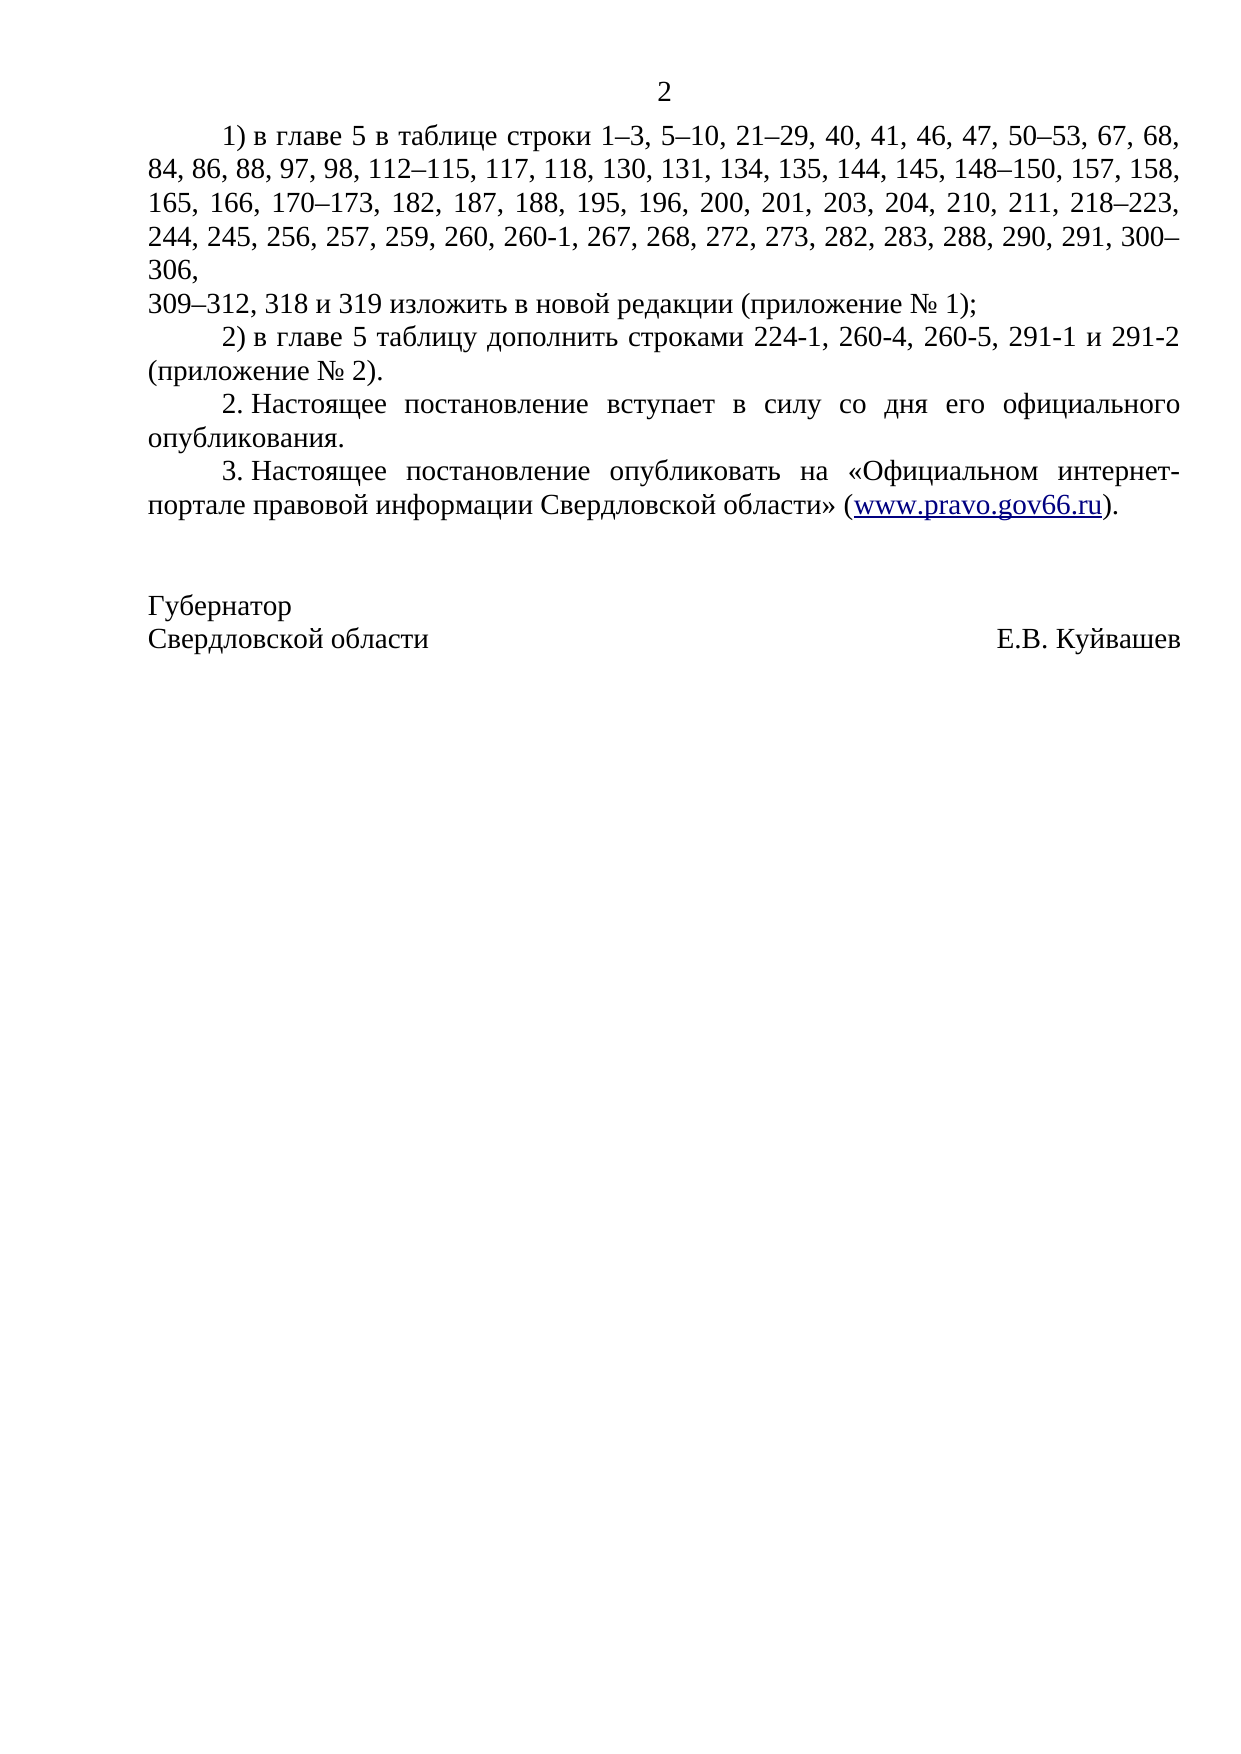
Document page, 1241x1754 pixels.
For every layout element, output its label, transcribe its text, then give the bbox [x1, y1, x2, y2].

text 1) в главе 5 в таблице строки 1–3, 5–10, 21–29, 40, 41, 46, 47, 50–53, 67, 68, 84, 86, 88, 97, 98, 112–115, 117, 118, 130, 131, 134, 135, 144, 145, 148–150, 157, 158, 165, 166, 170–173, 182, 187, 188, 195, 196, 200, 201, 203, 204, 210, 211, 218–223, 244, 245, 256, 257, 259, 260, 260-1, 267, 268, 272, 273, 282, 283, 288, 290, 291, 300–306, 309–312, 318 и 319 изложить в новой редакции (приложение № 1); [148, 118, 1181, 319]
text Губернатор [148, 588, 1181, 621]
text 2) в главе 5 таблицу дополнить строками 224-1, 260-4, 260-5, 291-1 и 291-2 (приложение № 2). [148, 319, 1181, 386]
text 2. Настоящее постановление вступает в силу со дня его официального опубликования. [148, 386, 1181, 453]
text Свердловской области Е.В. Куйвашев [148, 621, 1181, 655]
text 3. Настоящее постановление опубликовать на «Официальном интернет-портале правовой информации Свердловской области» (www.pravo.gov66.ru). [148, 453, 1181, 521]
